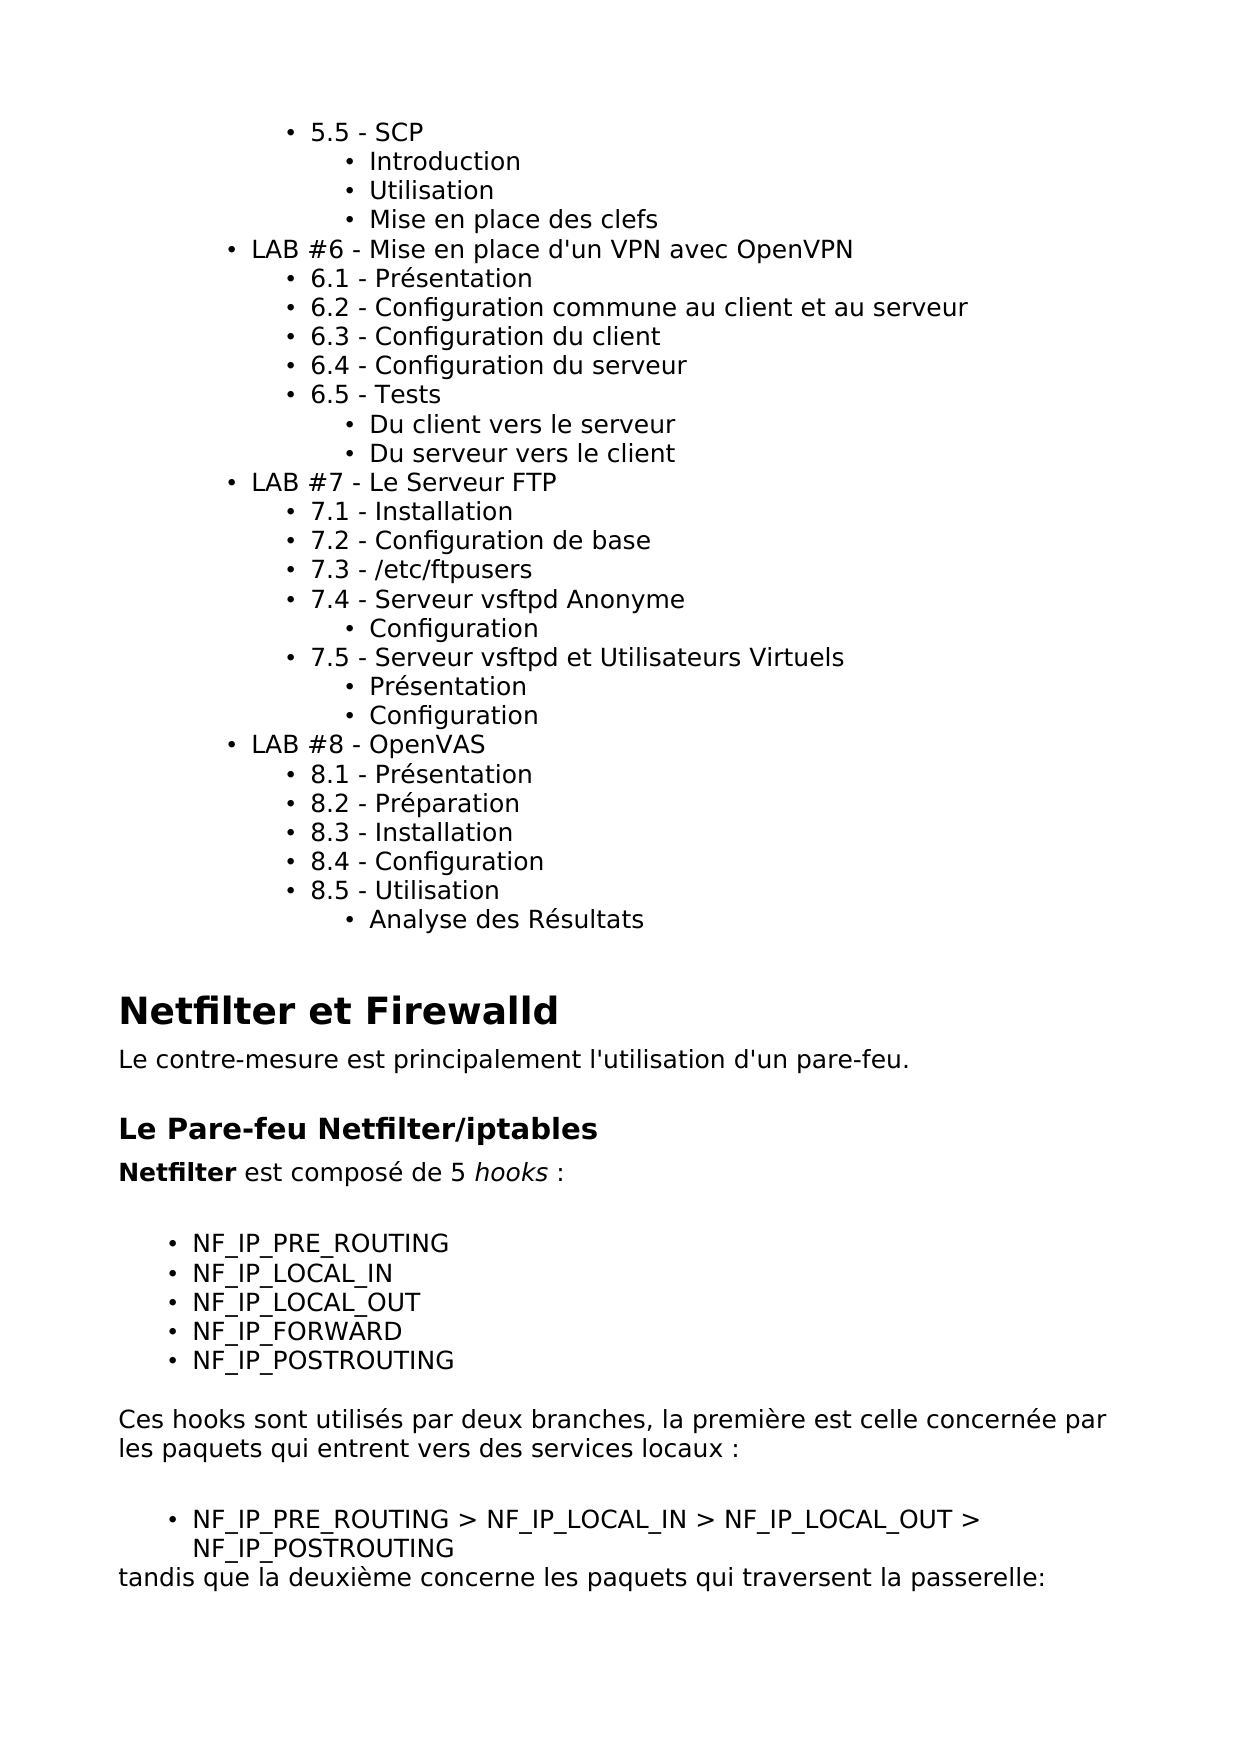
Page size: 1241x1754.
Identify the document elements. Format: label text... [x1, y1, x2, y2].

list 8.3 - Installation [295, 818, 1122, 847]
list 7.1 - Installation [295, 497, 1122, 526]
list LAB #8 - OpenVAS [236, 731, 1122, 760]
list 6.5 - Tests [295, 381, 1122, 410]
list Analyse des Résultats [354, 906, 1122, 935]
list NF_IP_PRE_ROUTING [177, 1230, 1122, 1259]
subtitle Le Pare-feu Netfilter/iptables [118, 1112, 1122, 1146]
list 7.3 - /etc/ftpusers [295, 556, 1122, 585]
list Du serveur vers le client [354, 439, 1122, 468]
list NF_IP_LOCAL_OUT [177, 1288, 1122, 1317]
list Du client vers le serveur [354, 410, 1122, 439]
list 6.2 - Configuration commune au client et au serveur [295, 293, 1122, 322]
list 7.5 - Serveur vsftpd et Utilisateurs Virtuels [295, 643, 1122, 672]
list 6.3 - Configuration du client [295, 322, 1122, 351]
list 8.1 - Présentation [295, 760, 1122, 789]
list NF_IP_FORWARD [177, 1317, 1122, 1346]
subtitle Netfilter et Firewalld [118, 989, 1122, 1033]
list 8.2 - Préparation [295, 789, 1122, 818]
text Ces hooks sont utilisés par deux branches, la première est celle concernée par les paquets qui entrent vers des services locaux : [118, 1405, 1122, 1463]
list Introduction [354, 147, 1122, 176]
list NF_IP_POSTROUTING [177, 1346, 1122, 1376]
text Netfilter est composé de 5 hooks : [118, 1158, 1122, 1188]
list 6.1 - Présentation [295, 264, 1122, 293]
list 5.5 - SCP [295, 118, 1122, 147]
list 6.4 - Configuration du serveur [295, 351, 1122, 381]
text Le contre-mesure est principalement l'utilisation d'un pare-feu. [118, 1045, 1122, 1074]
list Présentation [354, 672, 1122, 701]
list Utilisation [354, 176, 1122, 206]
list NF_IP_LOCAL_IN [177, 1259, 1122, 1288]
list Mise en place des clefs [354, 206, 1122, 235]
list 7.4 - Serveur vsftpd Anonyme [295, 585, 1122, 614]
list 8.5 - Utilisation [295, 876, 1122, 906]
list LAB #7 - Le Serveur FTP [236, 468, 1122, 497]
list NF_IP_PRE_ROUTING > NF_IP_LOCAL_IN > NF_IP_LOCAL_OUT > NF_IP_POSTROUTING [177, 1505, 1122, 1564]
list Configuration [354, 614, 1122, 643]
text tandis que la deuxième concerne les paquets qui traversent la passerelle: [118, 1564, 1122, 1593]
list Configuration [354, 701, 1122, 731]
list LAB #6 - Mise en place d'un VPN avec OpenVPN [236, 235, 1122, 264]
list 7.2 - Configuration de base [295, 526, 1122, 556]
list 8.4 - Configuration [295, 847, 1122, 876]
